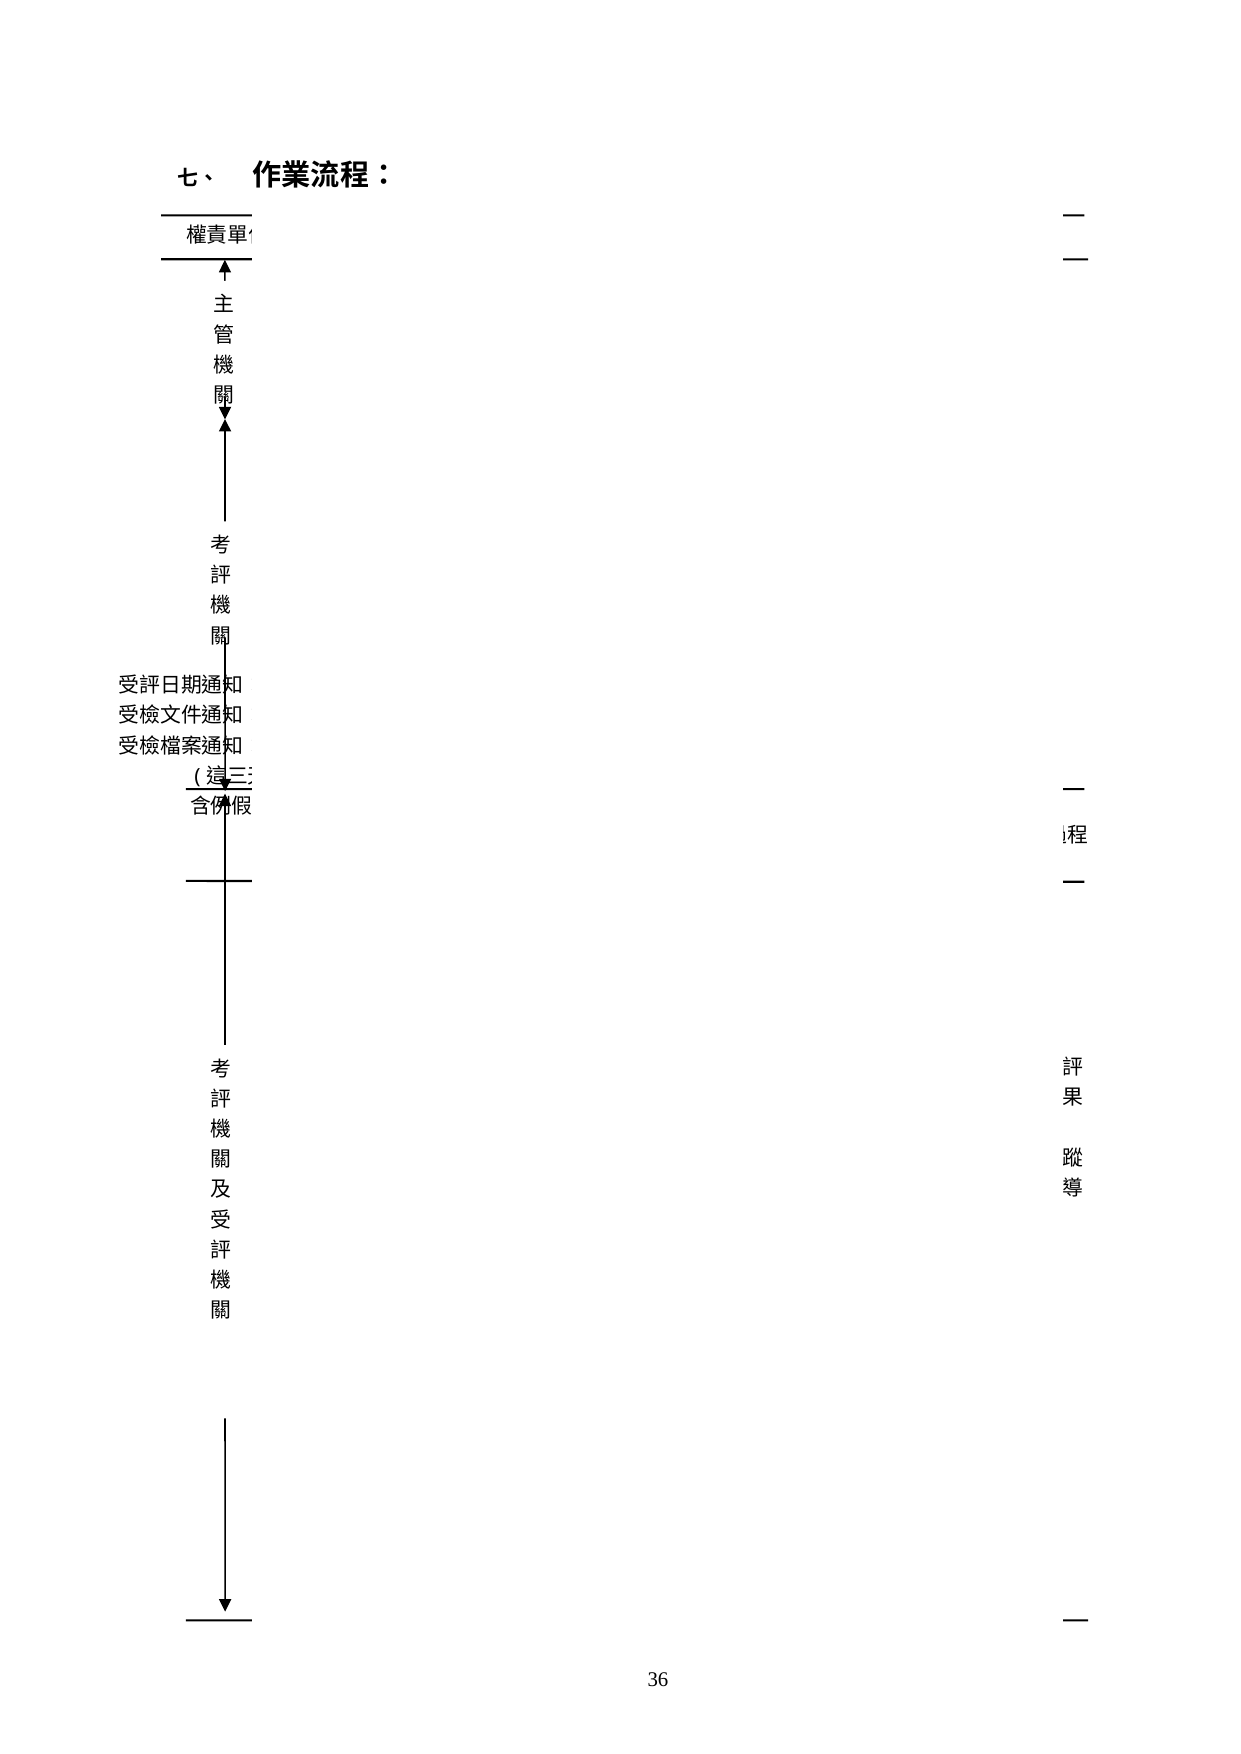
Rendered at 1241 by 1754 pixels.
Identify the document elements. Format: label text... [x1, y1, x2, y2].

subtitle 作業流程： [177, 150, 1063, 194]
